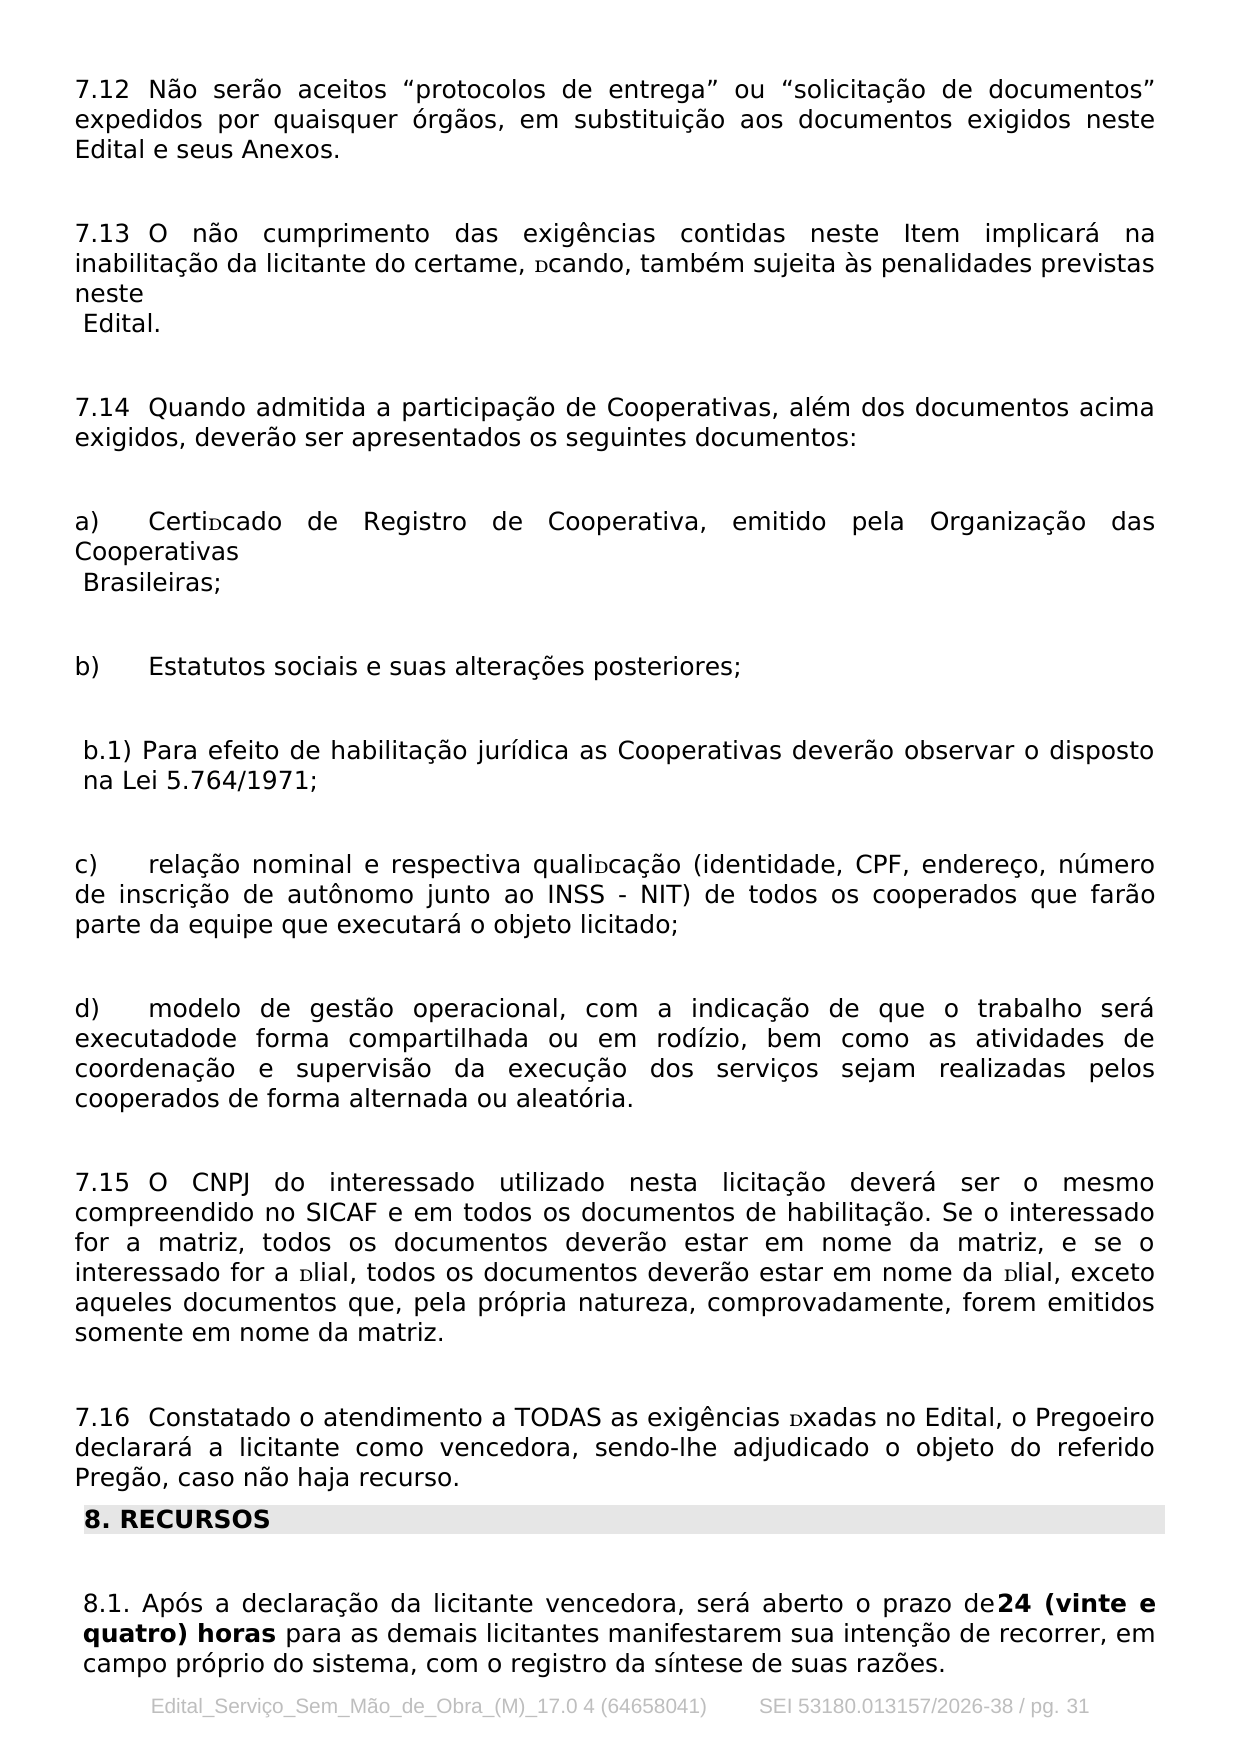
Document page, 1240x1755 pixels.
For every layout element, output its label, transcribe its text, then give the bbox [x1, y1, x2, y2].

list Não serão aceitos “protocolos de entrega” ou “solicitação de documentos” expedidos por quaisquer órgãos, em substituição aos documentos exigidos neste Edital e seus Anexos. [74, 75, 1156, 164]
subtitle 8. RECURSOS [84, 1505, 1165, 1534]
list Certicado de Registro de Cooperativa, emitido pela Organização das Cooperativas [74, 507, 1156, 566]
text b.1) Para efeito de habilitação jurídica as Cooperativas deverão observar o disposto na Lei 5.764/1971; [83, 736, 1156, 796]
list O CNPJ do interessado utilizado nesta licitação deverá ser o mesmo compreendido no SICAF e em todos os documentos de habilitação. Se o interessado for a matriz, todos os documentos deverão estar em nome da matriz, e se o interessado for a lial, todos os documentos deverão estar em nome da lial, exceto aqueles documentos que, pela própria natureza, comprovadamente, forem emitidos somente em nome da matriz. [74, 1169, 1156, 1348]
list Quando admitida a participação de Cooperativas, além dos documentos acima exigidos, deverão ser apresentados os seguintes documentos: [74, 393, 1156, 452]
list Estatutos sociais e suas alterações posteriores; [74, 652, 1156, 682]
text 8.1. Após a declaração da licitante vencedora, será aberto o prazo de24 (vinte e quatro) horas para as demais licitantes manifestarem sua intenção de recorrer, em campo próprio do sistema, com o registro da síntese de suas razões. [83, 1590, 1156, 1679]
list relação nominal e respectiva qualicação (identidade, CPF, endereço, número de inscrição de autônomo junto ao INSS - NIT) de todos os cooperados que farão parte da equipe que executará o objeto licitado; [74, 851, 1156, 940]
text Brasileiras; [83, 568, 1156, 597]
list O não cumprimento das exigências contidas neste Item implicará na inabilitação da licitante do certame, cando, também sujeita às penalidades previstas neste [74, 219, 1156, 308]
text Edital. [83, 309, 1156, 338]
list modelo de gestão operacional, com a indicação de que o trabalho será executadode forma compartilhada ou em rodízio, bem como as atividades de coordenação e supervisão da execução dos serviços sejam realizadas pelos cooperados de forma alternada ou aleatória. [74, 994, 1156, 1114]
list Constatado o atendimento a TODAS as exigências xadas no Edital, o Pregoeiro declarará a licitante como vencedora, sendo-lhe adjudicado o objeto do referido Pregão, caso não haja recurso. [74, 1403, 1156, 1492]
